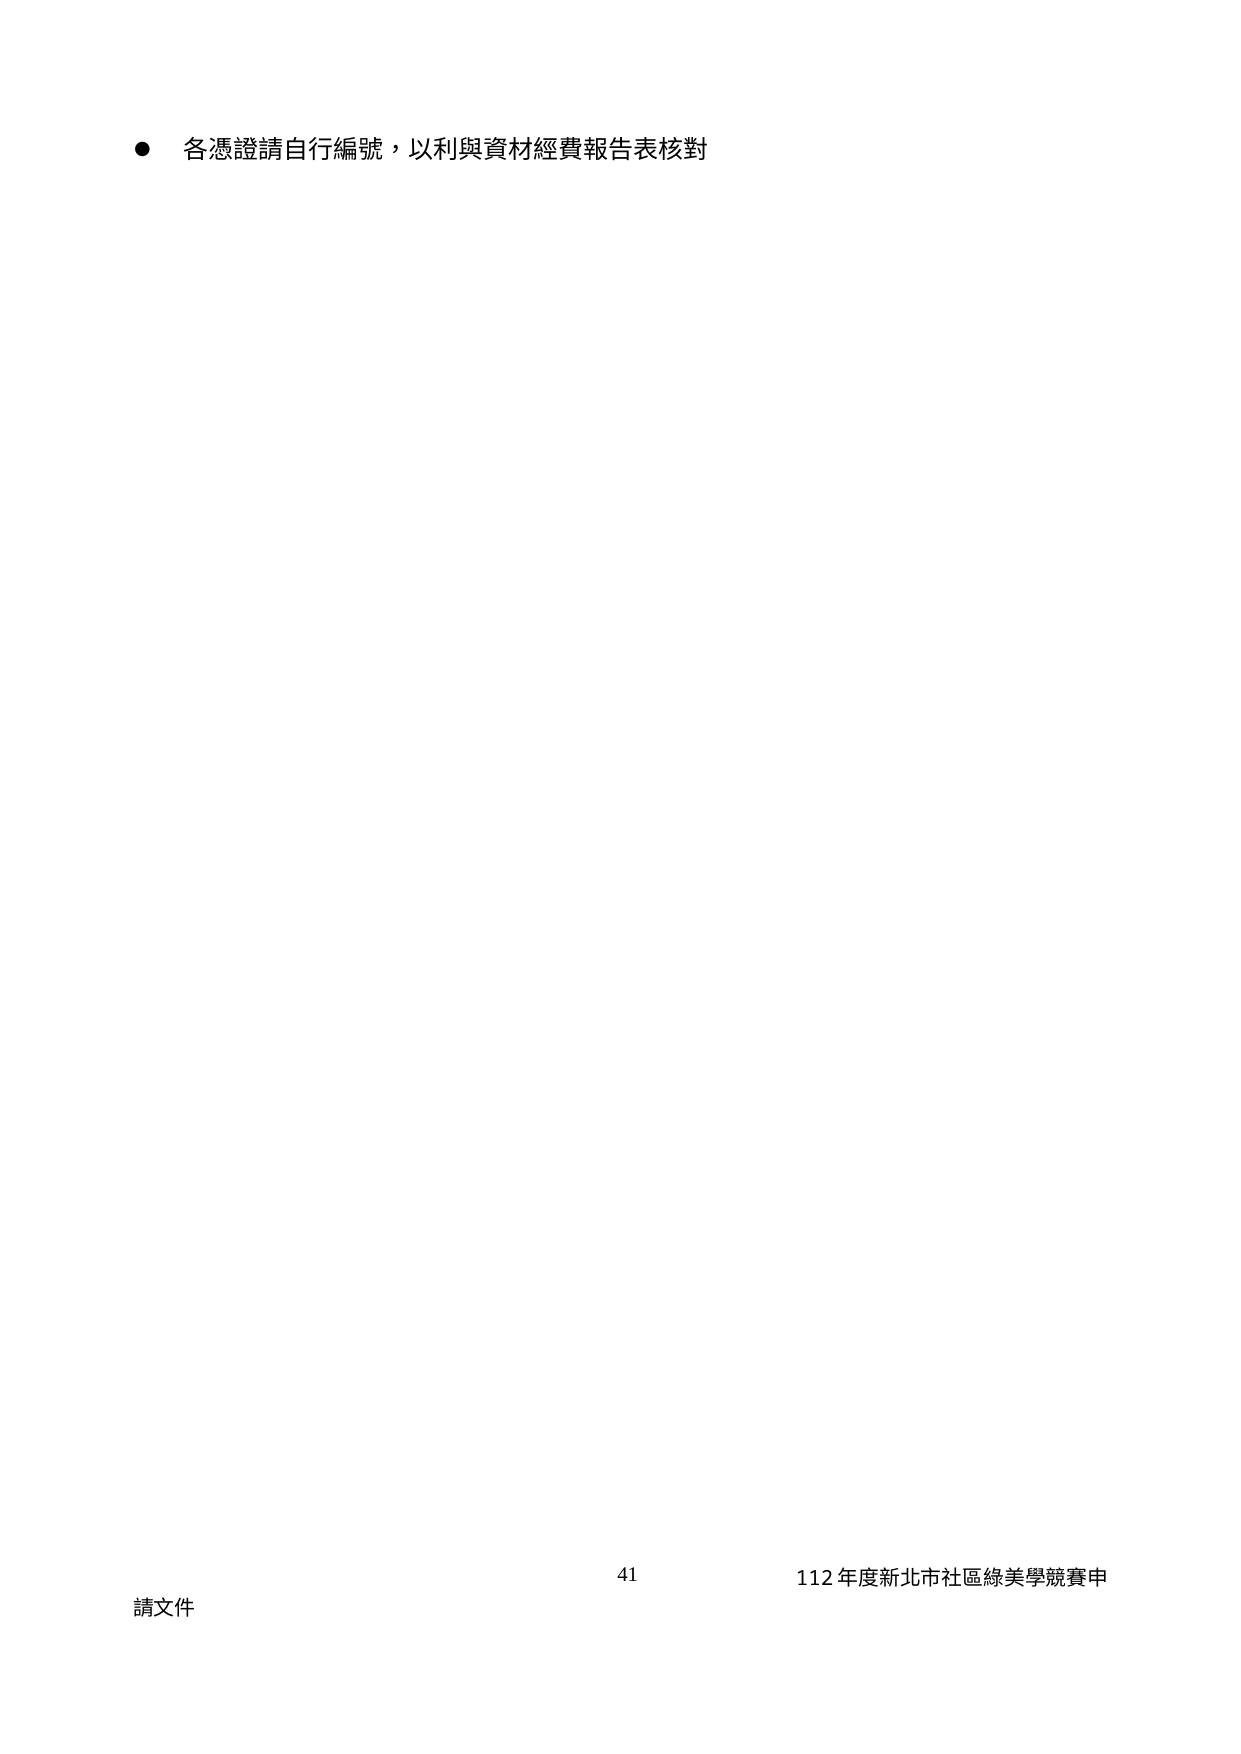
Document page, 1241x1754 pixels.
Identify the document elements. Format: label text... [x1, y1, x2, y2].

list 各憑證請自行編號，以利與資材經費報告表核對 [133, 106, 1122, 169]
